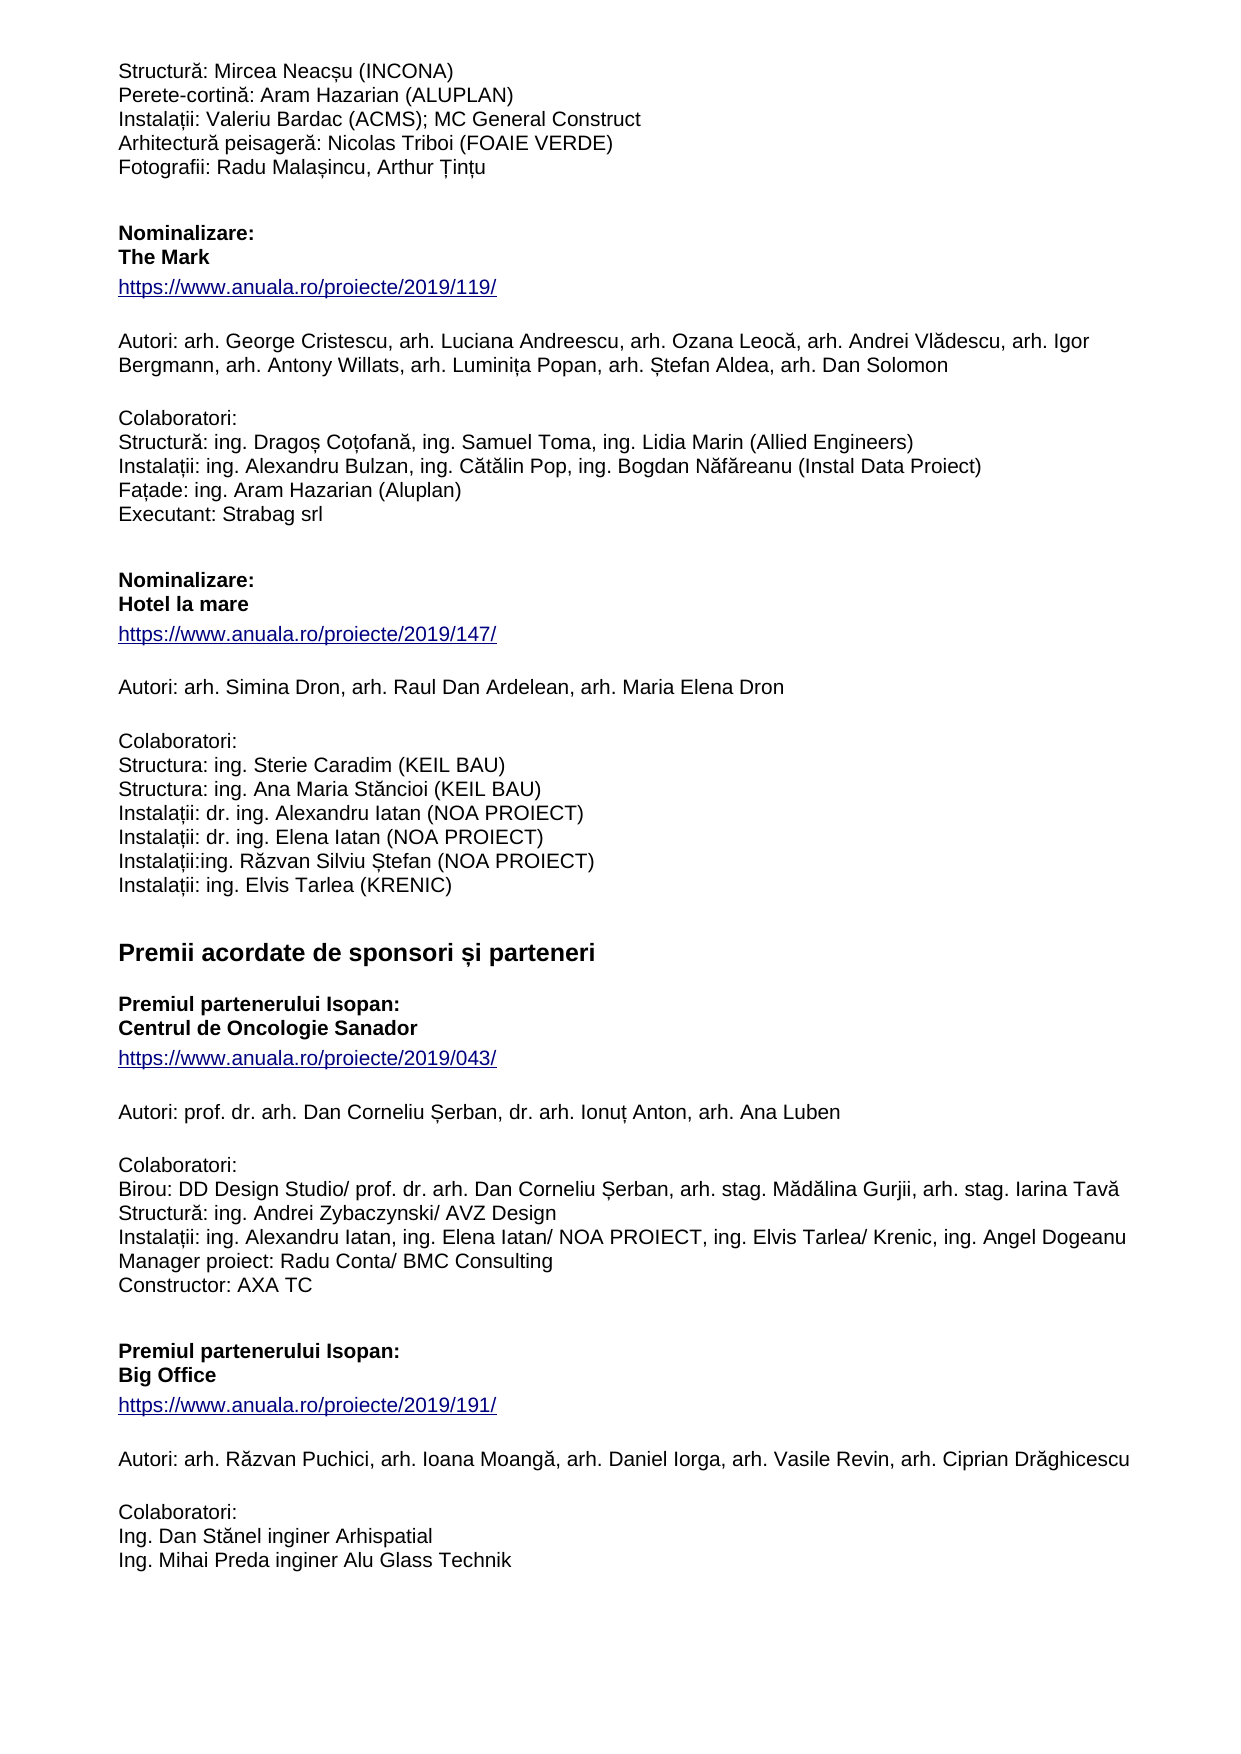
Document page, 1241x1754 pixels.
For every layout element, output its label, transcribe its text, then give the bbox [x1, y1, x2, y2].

text https://www.anuala.ro/proiecte/2019/147/ [118, 622, 1181, 646]
subtitle Premiul partenerului Isopan: Big Office [118, 1339, 1181, 1387]
text https://www.anuala.ro/proiecte/2019/119/ [118, 275, 1181, 299]
subtitle Premiul partenerului Isopan: Centrul de Oncologie Sanador [118, 992, 1181, 1040]
text https://www.anuala.ro/proiecte/2019/191/ [118, 1393, 1181, 1417]
text Colaboratori: Structură: ing. Dragoș Coțofană, ing. Samuel Toma, ing. Lidia Marin (Allied Engineers) Instalații: ing. Alexandru Bulzan, ing. Cătălin Pop, ing. Bogdan Năfăreanu (Instal Data Proiect) Fațade: ing. Aram Hazarian (Aluplan) Executant: Strabag srl [118, 406, 1181, 526]
text Autori: prof. dr. arh. Dan Corneliu Șerban, dr. arh. Ionuț Anton, arh. Ana Luben [118, 1100, 1181, 1124]
subtitle Nominalizare: Hotel la mare [118, 568, 1181, 616]
text Autori: arh. Răzvan Puchici, arh. Ioana Moangă, arh. Daniel Iorga, arh. Vasile Revin, arh. Ciprian Drăghicescu [118, 1446, 1181, 1470]
subtitle Nominalizare: The Mark [118, 221, 1181, 269]
text https://www.anuala.ro/proiecte/2019/043/ [118, 1046, 1181, 1070]
text Autori: arh. Simina Dron, arh. Raul Dan Ardelean, arh. Maria Elena Dron [118, 675, 1181, 699]
subtitle Premii acordate de sponsori și parteneri [118, 938, 1181, 967]
text Colaboratori: Birou: DD Design Studio/ prof. dr. arh. Dan Corneliu Șerban, arh. stag. Mădălina Gurjii, arh. stag. Iarina Tavă Structură: ing. Andrei Zybaczynski/ AVZ Design Instalații: ing. Alexandru Iatan, ing. Elena Iatan/ NOA PROIECT, ing. Elvis Tarlea/ Krenic, ing. Angel Dogeanu Manager proiect: Radu Conta/ BMC Consulting Constructor: AXA TC [118, 1153, 1181, 1297]
text Colaboratori: Structura: ing. Sterie Caradim (KEIL BAU) Structura: ing. Ana Maria Stăncioi (KEIL BAU) Instalații: dr. ing. Alexandru Iatan (NOA PROIECT) Instalații: dr. ing. Elena Iatan (NOA PROIECT) Instalații:ing. Răzvan Silviu Ștefan (NOA PROIECT) Instalații: ing. Elvis Tarlea (KRENIC) [118, 729, 1181, 896]
text Colaboratori: Ing. Dan Stănel inginer Arhispatial Ing. Mihai Preda inginer Alu Glass Technik [118, 1500, 1181, 1572]
text Structură: Mircea Neacșu (INCONA) Perete-cortină: Aram Hazarian (ALUPLAN) Instalații: Valeriu Bardac (ACMS); MC General Construct Arhitectură peisageră: Nicolas Triboi (FOAIE VERDE) Fotografii: Radu Malașincu, Arthur Țințu [118, 59, 1181, 179]
text Autori: arh. George Cristescu, arh. Luciana Andreescu, arh. Ozana Leocă, arh. Andrei Vlădescu, arh. Igor Bergmann, arh. Antony Willats, arh. Luminița Popan, arh. Ștefan Aldea, arh. Dan Solomon [118, 328, 1181, 376]
